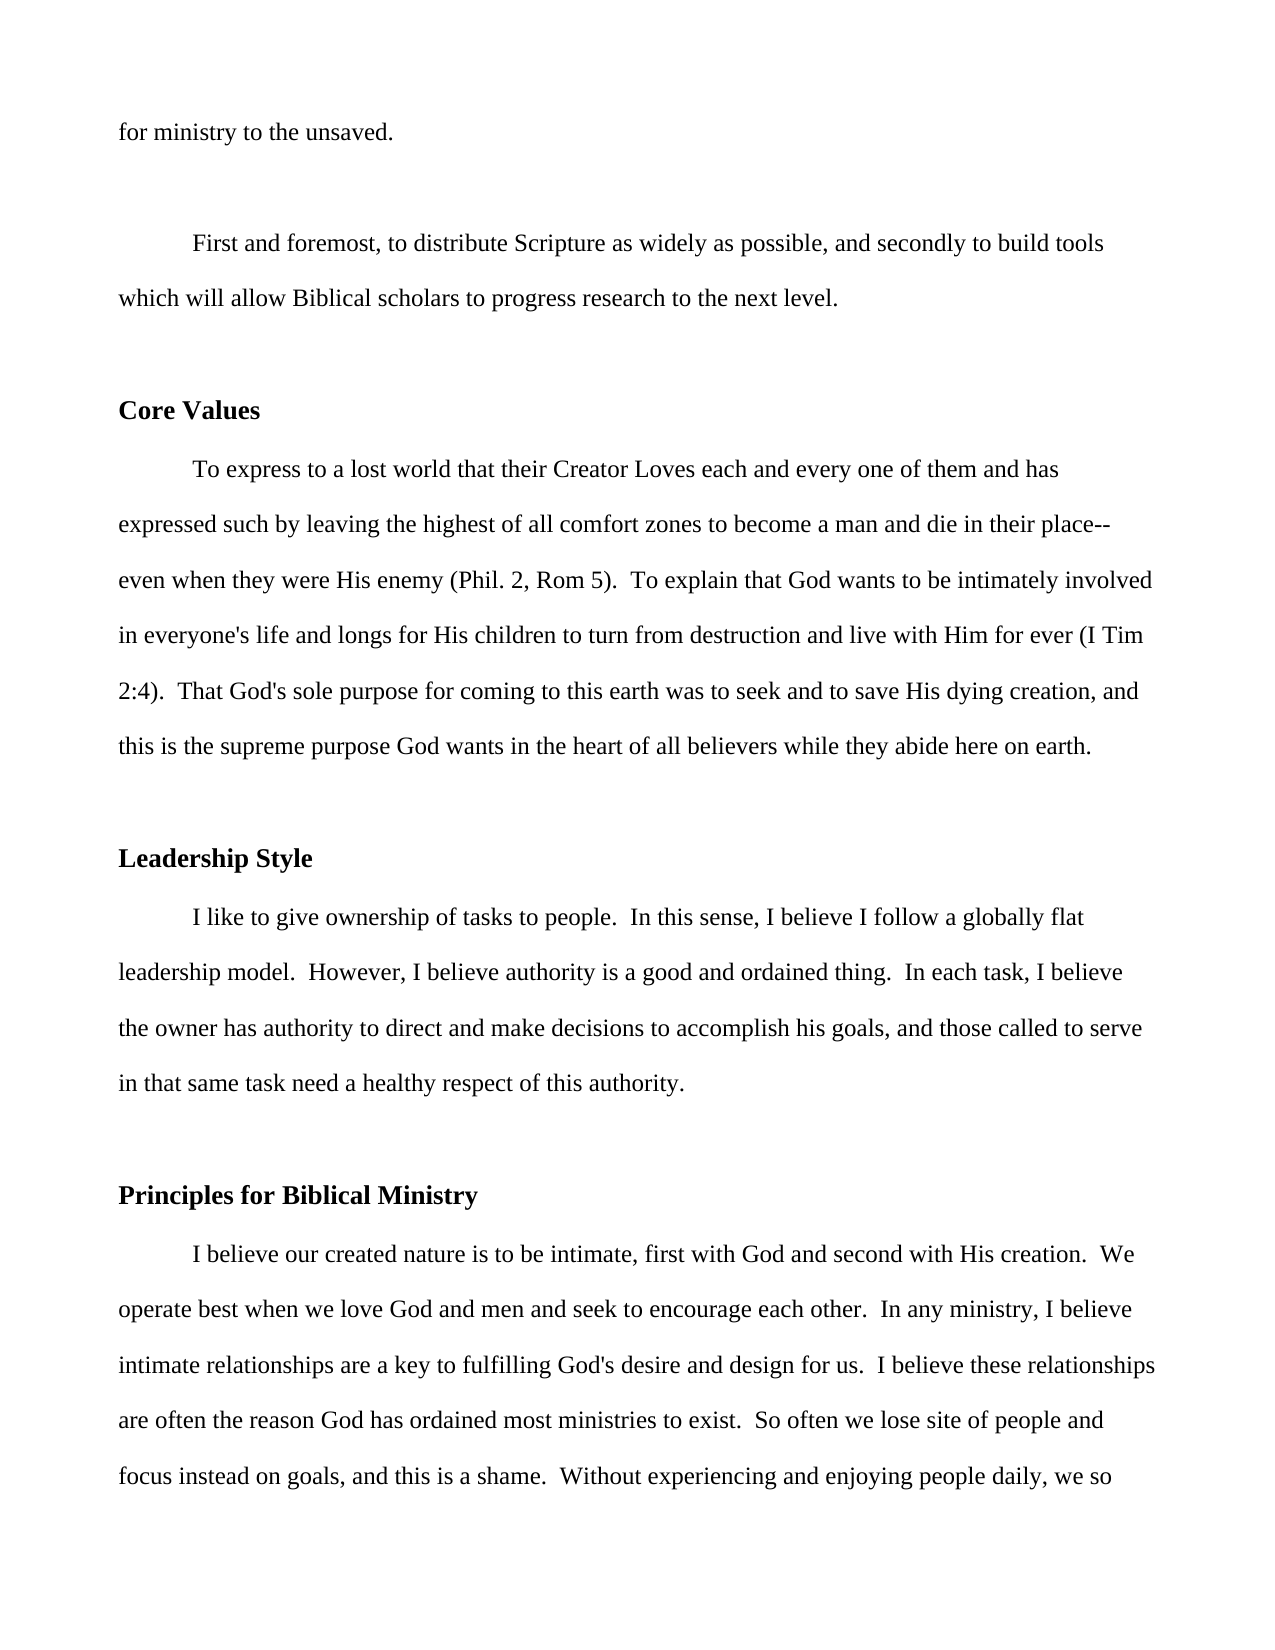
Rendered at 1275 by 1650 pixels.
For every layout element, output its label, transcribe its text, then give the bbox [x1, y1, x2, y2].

text To express to a lost world that their Creator Loves each and every one of them and has expressed such by leaving the highest of all comfort zones to become a man and die in their place-- even when they were His enemy (Phil. 2, Rom 5). To explain that God wants to be intimately involved in everyone's life and longs for His children to turn from destruction and live with Him for ever (I Tim 2:4). That God's sole purpose for coming to this earth was to seek and to save His dying creation, and this is the supreme purpose God wants in the heart of all believers while they abide here on earth. [118, 455, 1157, 760]
text Core Values [118, 395, 1157, 425]
text Principles for Biblical Ministry [118, 1180, 1157, 1210]
text I believe our created nature is to be intimate, first with God and second with His creation. We operate best when we love God and men and seek to encourage each other. In any ministry, I believe intimate relationships are a key to fulfilling God's desire and design for us. I believe these relationships are often the reason God has ordained most ministries to exist. So often we lose site of people and focus instead on goals, and this is a shame. Without experiencing and enjoying people daily, we so [118, 1240, 1157, 1489]
text Leadership Style [118, 843, 1157, 873]
text for ministry to the unsaved. [118, 118, 1157, 146]
text I like to give ownership of tasks to people. In this sense, I believe I follow a globally flat leadership model. However, I believe authority is a good and ordained thing. In each task, I believe the owner has authority to direct and make decisions to accomplish his goals, and those called to serve in that same task need a healthy respect of this authority. [118, 903, 1157, 1097]
text First and foremost, to distribute Scripture as widely as possible, and secondly to build tools which will allow Biblical scholars to progress research to the next level. [118, 229, 1157, 312]
